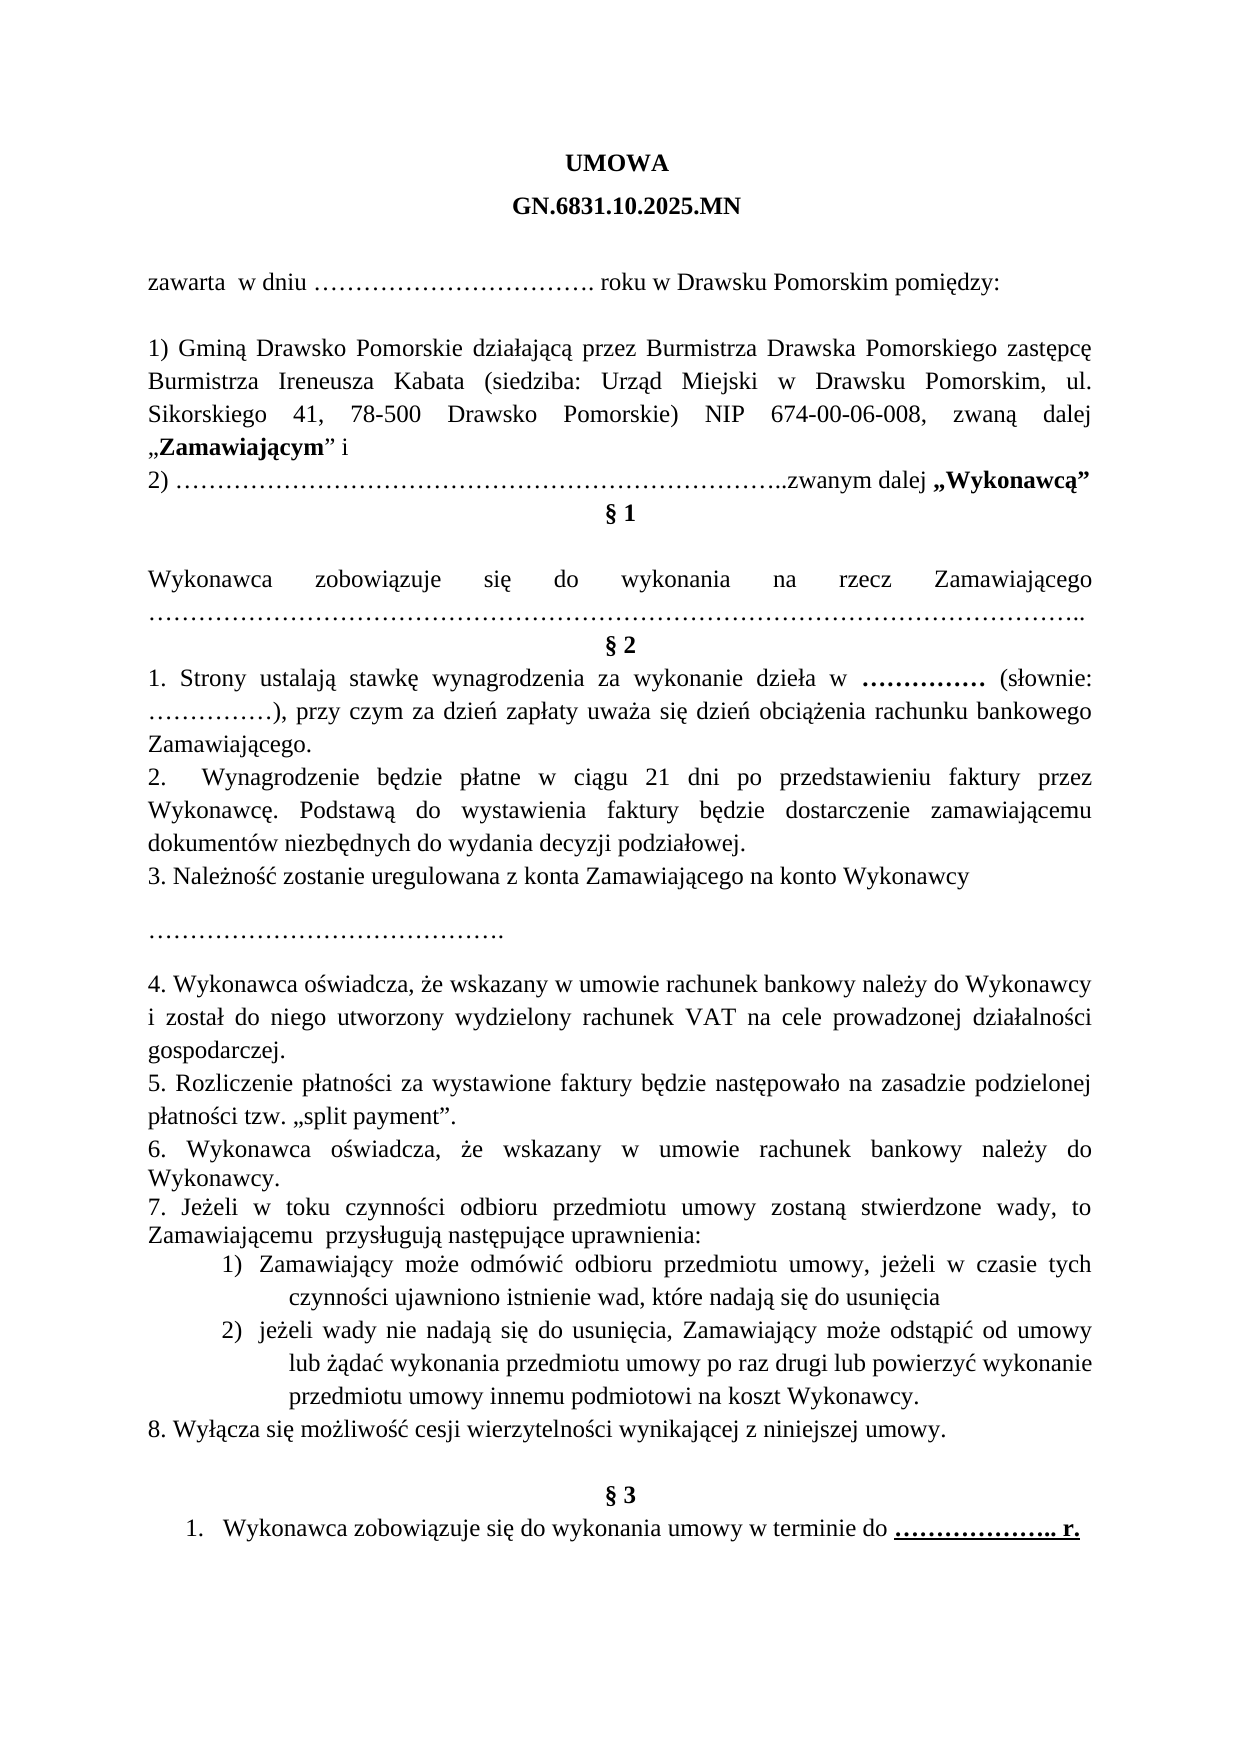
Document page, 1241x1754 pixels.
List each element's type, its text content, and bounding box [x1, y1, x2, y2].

text 8. Wyłącza się możliwość cesji wierzytelności wynikającej z niniejszej umowy. [148, 1414, 1093, 1443]
text § 1 [148, 498, 1093, 527]
text 5. Rozliczenie płatności za wystawione faktury będzie następowało na zasadzie podzielonej płatności tzw. „split payment”. [148, 1068, 1093, 1130]
text 2. Wynagrodzenie będzie płatne w ciągu 21 dni po przedstawieniu faktury przez Wykonawcę. Podstawą do wystawienia faktury będzie dostarczenie zamawiającemu dokumentów niezbędnych do wydania decyzji podziałowej. [148, 762, 1093, 857]
list jeżeli wady nie nadają się do usunięcia, Zamawiający może odstąpić od umowy lub żądać wykonania przedmiotu umowy po raz drugi lub powierzyć wykonanie przedmiotu umowy innemu podmiotowi na koszt Wykonawcy. [221, 1315, 1093, 1410]
text 6. Wykonawca oświadcza, że wskazany w umowie rachunek bankowy należy do Wykonawcy. [148, 1134, 1093, 1192]
list Wykonawca zobowiązuje się do wykonania umowy w terminie do ……………….. r. [185, 1513, 1093, 1542]
text 2) ………………………………………………………………..zwanym dalej „Wykonawcą” [148, 465, 1093, 494]
text 3. Należność zostanie uregulowana z konta Zamawiającego na konto Wykonawcy [148, 861, 1093, 890]
text 1. Strony ustalają stawkę wynagrodzenia za wykonanie dzieła w …………… (słownie: ……………), przy czym za dzień zapłaty uważa się dzień obciążenia rachunku bankowego Zamawiającego. [148, 663, 1093, 758]
text UMOWA [148, 148, 1093, 176]
text GN.6831.10.2025.MN [148, 191, 1093, 219]
text zawarta w dniu ……………………………. roku w Drawsku Pomorskim pomiędzy: [148, 267, 1093, 296]
text Wykonawca zobowiązuje się do wykonania na rzecz Zamawiającego ………………………………………………………………………………………………….. [148, 564, 1093, 626]
text § 2 [148, 630, 1093, 659]
text § 3 [148, 1480, 1093, 1509]
text ……………………………………. [148, 915, 1093, 944]
text 7. Jeżeli w toku czynności odbioru przedmiotu umowy zostaną stwierdzone wady, to Zamawiającemu przysługują następujące uprawnienia: [148, 1192, 1093, 1249]
list Zamawiający może odmówić odbioru przedmiotu umowy, jeżeli w czasie tych czynności ujawniono istnienie wad, które nadają się do usunięcia [221, 1249, 1093, 1311]
text 4. Wykonawca oświadcza, że wskazany w umowie rachunek bankowy należy do Wykonawcy i został do niego utworzony wydzielony rachunek VAT na cele prowadzonej działalności gospodarczej. [148, 969, 1093, 1064]
text 1) Gminą Drawsko Pomorskie działającą przez Burmistrza Drawska Pomorskiego zastępcę Burmistrza Ireneusza Kabata (siedziba: Urząd Miejski w Drawsku Pomorskim, ul. Sikorskiego 41, 78-500 Drawsko Pomorskie) NIP 674-00-06-008, zwaną dalej „Zamawiającym” i [148, 333, 1093, 461]
